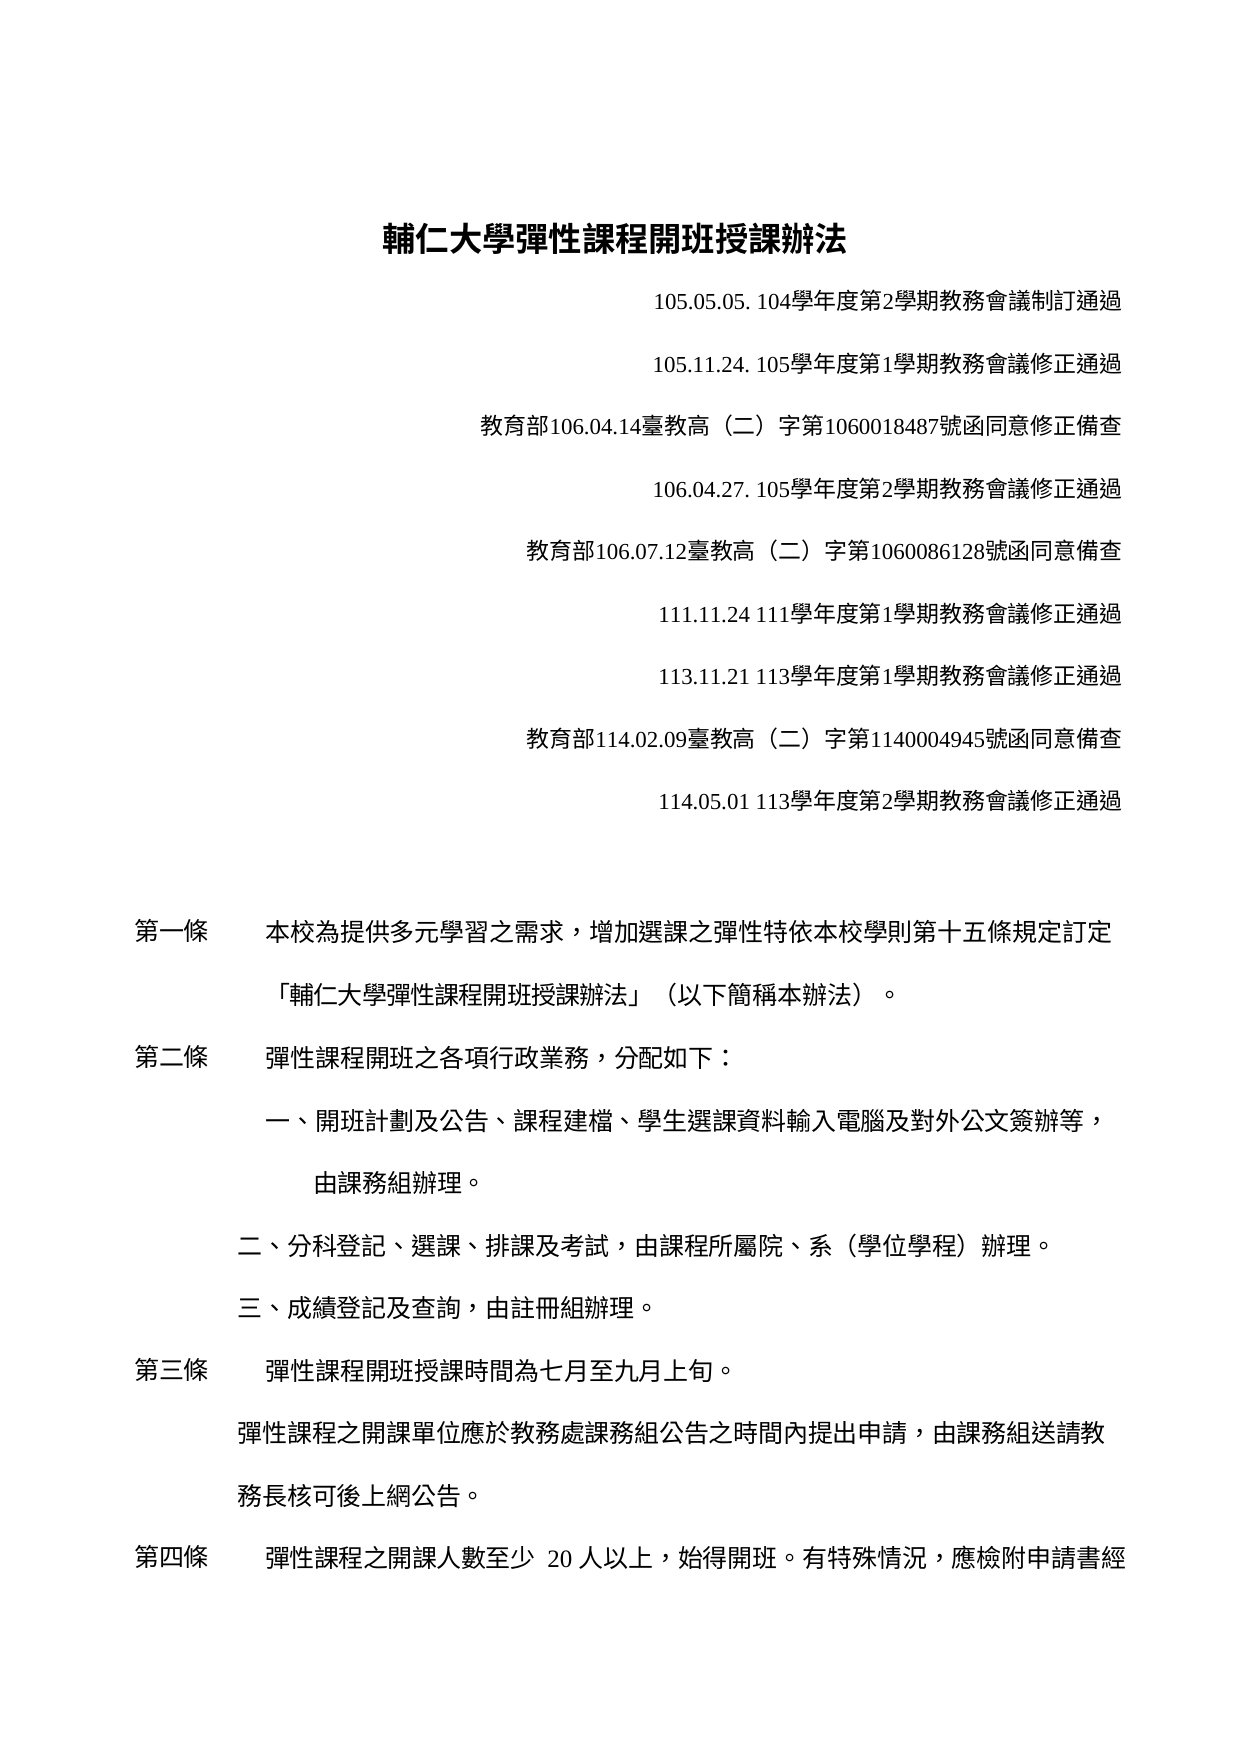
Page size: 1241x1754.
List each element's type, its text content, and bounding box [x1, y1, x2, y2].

table_cell 彈性課程開班授課時間為七月至九月上旬。 彈性課程之開課單位應於教務處課務組公告之時間內提出申請，由課務組送請教務長核可後上網公告。 [238, 1328, 1146, 1515]
text 教育部106.07.12臺教高（二）字第1060086128號函同意備查 [146, 508, 1122, 571]
table_cell 第四條 [129, 1515, 237, 1579]
table_cell 第二條 [129, 1014, 237, 1328]
table_cell 彈性課程開班之各項行政業務，分配如下： 一、開班計劃及公告、課程建檔、學生選課資料輸入電腦及對外公文簽辦等，由課務組辦理。 二、分科登記、選課、排課及考試，由課程所屬院、系（學位學程）辦理。三、成績登記及查詢，由註冊組辦理。 [238, 1014, 1146, 1328]
text 教育部114.02.09臺教高（二）字第1140004945號函同意備查 [146, 696, 1122, 758]
table_cell 彈性課程之開課人數至少 20 人以上，始得開班。有特殊情況，應檢附申請書經 [238, 1515, 1146, 1579]
text 105.11.24. 105學年度第1學期教務會議修正通過 [146, 321, 1122, 383]
table_header 第一條 [129, 889, 237, 1014]
table_cell 第三條 [129, 1328, 237, 1515]
text 105.05.05. 104學年度第2學期教務會議制訂通過 [146, 258, 1122, 321]
text 111.11.24 111學年度第1學期教務會議修正通過 [146, 571, 1122, 633]
table_header 本校為提供多元學習之需求，增加選課之彈性特依本校學則第十五條規定訂定 「輔仁大學彈性課程開班授課辦法」（以下簡稱本辦法）。 [238, 889, 1146, 1014]
text 106.04.27. 105學年度第2學期教務會議修正通過 [146, 446, 1122, 508]
text 114.05.01 113學年度第2學期教務會議修正通過 [146, 758, 1122, 821]
text 教育部106.04.14臺教高（二）字第1060018487號函同意修正備查 [146, 383, 1122, 446]
text 輔仁大學彈性課程開班授課辦法 [118, 196, 1112, 258]
text 113.11.21 113學年度第1學期教務會議修正通過 [146, 633, 1122, 696]
